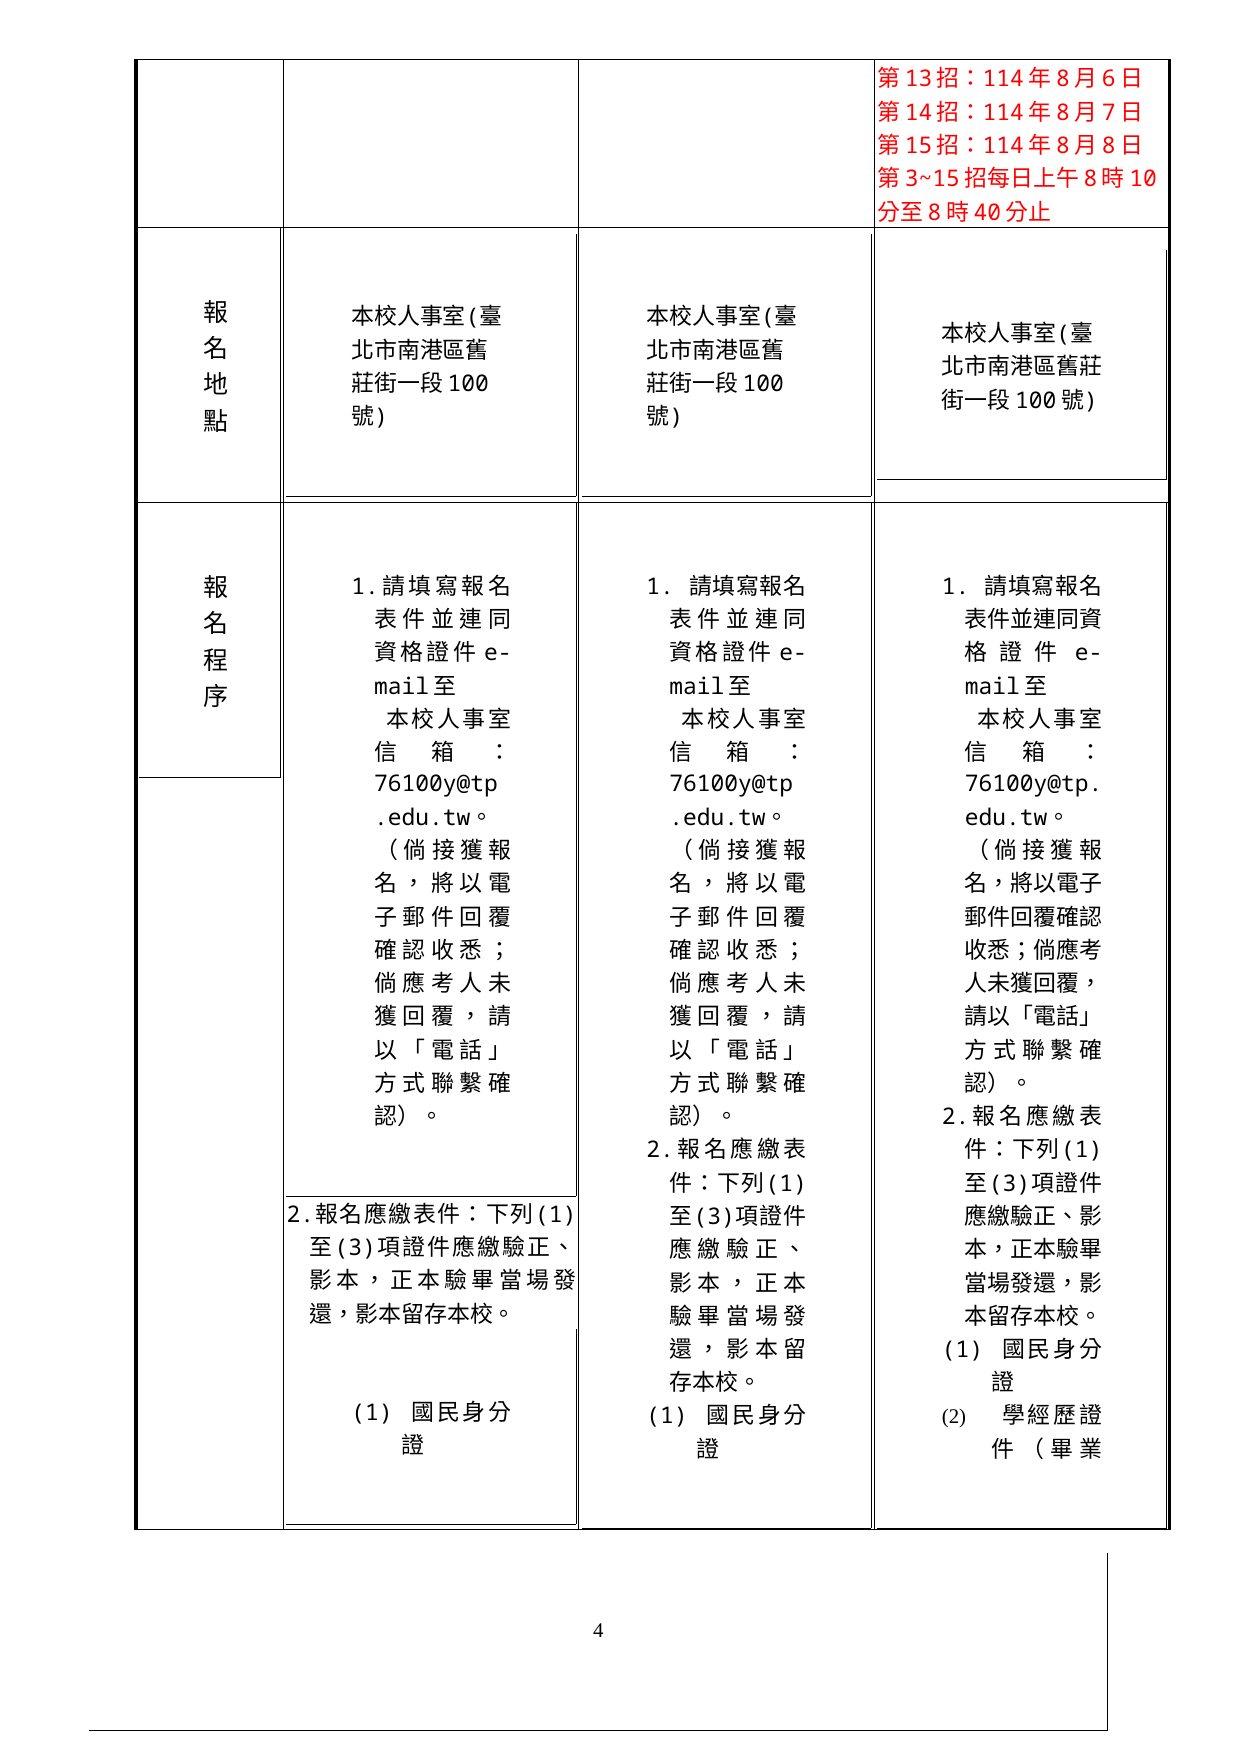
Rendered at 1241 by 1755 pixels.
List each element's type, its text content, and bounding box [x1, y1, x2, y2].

table_cell 1. 請填寫報名表件並連同資格證件e-mail至 本校人事室信箱：76100y@tp.edu.tw。 （倘接獲報名，將以電子郵件回覆確認收悉；倘應考人未獲回覆，請以「電話」方式聯繫確認）。 2.報名應繳表件：下列(1)至(3)項證件應繳驗正、影本，正本驗畢當場發還，影本留存本校。 國民身分證 學經歷證件（畢業證書、學經歷證明書、考核證明書、教學資歷證明等） 合格教師證或修畢師資職前教育課程，取得修畢證明書或大學以上畢業 簡要自傳1份 切結書 退伍令（無者免繳） 專長或特殊表現證明（無者免繳） 3.繳交報名費新台幣300元，於甄選時繳交。 4.報名者領取繳費收據及准考證。 附註:凡持國外學歷證件者，應繳交下列證件始得報名：(1)經我國駐外館處驗證之國外學歷畢業證書之中文譯本。(2)經我國駐外館處驗證之國外學歷歷年成績證明之中文譯本。(3)內政部入出國及移民署開具之修業期間入出國日期證明書。 [875, 503, 1166, 1528]
table_cell [579, 60, 874, 227]
table_cell 第13招：114年8月6日 第14招：114年8月7日 第15招：114年8月8日 第3~15招每日上午8時10分至8時40分止 [875, 60, 1168, 227]
table_cell 報名地點 [138, 228, 280, 502]
table_cell [284, 60, 578, 227]
table_cell 1.請填寫報名表件並連同資格證件e-mail至 本校人事室信箱：76100y@tp.edu.tw。 （倘接獲報名，將以電子郵件回覆確認收悉；倘應考人未獲回覆，請以「電話」方式聯繫確認）。 2.報名應繳表件：下列(1)至(3)項證件應繳驗正、影本，正本驗畢當場發還，影本留存本校。 國民身分證 學經歷證件（畢業證書、學經歷證明書、考核證明書、教學資歷證明等） 合格教師證 簡要自傳1份 切結書 退伍令（無者免繳） 專長或特殊表現證明（無者免繳） 3.繳交報名費新台幣300元，於甄選時繳交。 4.報名者領取繳費收據及准考證。 附註:凡持國外學歷證件者，應繳交下列證件始得報名：(1)經我國駐外館處驗證之國外學歷畢業證書之中文譯本。(2)經我國駐外館處驗證之國外學歷歷年成績證明之中文譯本。(3)內政部入出國及移民署開具之修業期間入出國日期證明書。 [284, 503, 578, 1528]
table_cell 1. 請填寫報名表件並連同資格證件e-mail至 本校人事室信箱：76100y@tp.edu.tw。 （倘接獲報名，將以電子郵件回覆確認收悉；倘應考人未獲回覆，請以「電話」方式聯繫確認）。 2.報名應繳表件：下列(1)至(3)項證件應繳驗正、影本，正本驗畢當場發還，影本留存本校。 國民身分證 學經歷證件（畢業證書、學經歷證明書、考核證明書、教學資歷證明等） 合格教師證或修畢師資職前教育課程，取得修畢證明書 簡要自傳1份 切結書 退伍令（無者免繳） 專長或特殊表現證明（無者免繳） 3.繳交報名費新台幣300元，於甄選時繳交。 4.報名者領取繳費收據及准考證。 附註:凡持國外學歷證件者，應繳交下列證件始得報名：(1)經我國駐外館處驗證之國外學歷畢業證書之中文譯本。(2)經我國駐外館處驗證之國外學歷歷年成績證明之中文譯本。(3)內政部入出國及移民署開具之修業期間入出國日期證明書。 [579, 503, 871, 1528]
table_cell 本校人事室(臺北市南港區舊莊街一段100號) [875, 228, 1168, 502]
table_cell [138, 60, 283, 227]
table_cell 本校人事室(臺北市南港區舊莊街一段100號) [579, 228, 874, 502]
table_cell 報名程序 [138, 503, 283, 1528]
table_cell 本校人事室(臺北市南港區舊莊街一段100號) [284, 228, 578, 502]
